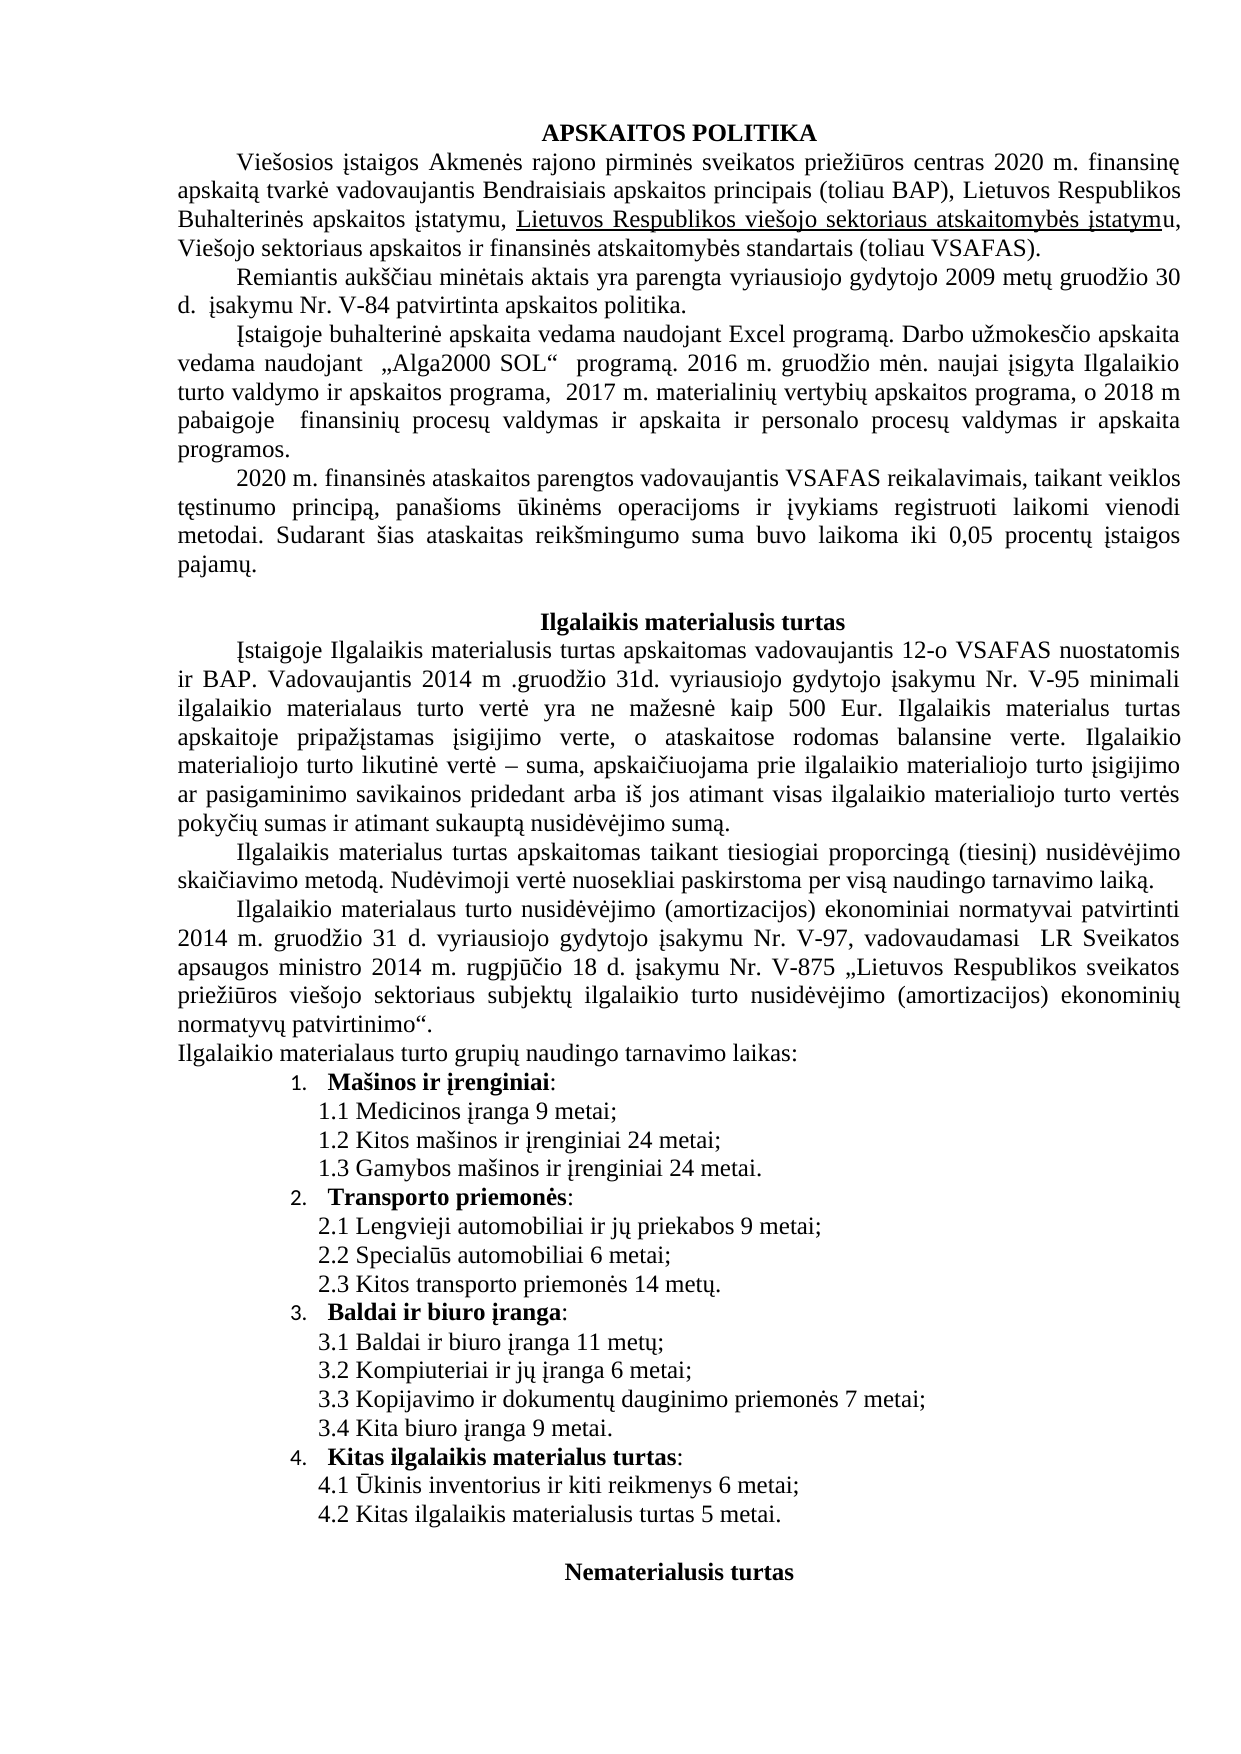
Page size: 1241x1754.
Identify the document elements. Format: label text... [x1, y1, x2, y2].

text Viešosios įstaigos Akmenės rajono pirminės sveikatos priežiūros centras 2020 m. finansinę apskaitą tvarkė vadovaujantis Bendraisiais apskaitos principais (toliau BAP), Lietuvos Respublikos Buhalterinės apskaitos įstatymu, Lietuvos Respublikos viešojo sektoriaus atskaitomybės įstatymu, Viešojo sektoriaus apskaitos ir finansinės atskaitomybės standartais (toliau VSAFAS). [177, 147, 1181, 262]
text Įstaigoje Ilgalaikis materialusis turtas apskaitomas vadovaujantis 12-o VSAFAS nuostatomis ir BAP. Vadovaujantis 2014 m .gruodžio 31d. vyriausiojo gydytojo įsakymu Nr. V-95 minimali ilgalaikio materialaus turto vertė yra ne mažesnė kaip 500 Eur. Ilgalaikis materialus turtas apskaitoje pripažįstamas įsigijimo verte, o ataskaitose rodomas balansine verte. Ilgalaikio materialiojo turto likutinė vertė – suma, apskaičiuojama prie ilgalaikio materialiojo turto įsigijimo ar pasigaminimo savikainos pridedant arba iš jos atimant visas ilgalaikio materialiojo turto vertės pokyčių sumas ir atimant sukauptą nusidėvėjimo sumą. [177, 636, 1181, 837]
list Kompiuteriai ir jų įranga 6 metai; [318, 1355, 1181, 1384]
list Transporto priemonės: [290, 1182, 1181, 1211]
text APSKAITOS POLITIKA [177, 118, 1181, 147]
list Kitos mašinos ir įrenginiai 24 metai; [318, 1125, 1181, 1153]
list Mašinos ir įrenginiai: [290, 1067, 1181, 1096]
list Ilgalaikio materialaus turto grupių naudingo tarnavimo laikas: [177, 1038, 1181, 1067]
list Kitas ilgalaikis materialusis turtas 5 metai. [318, 1499, 1181, 1528]
list Nematerialusis turtas [177, 1557, 1181, 1586]
list Lengvieji automobiliai ir jų priekabos 9 metai; [318, 1211, 1181, 1240]
list Gamybos mašinos ir įrenginiai 24 metai. [318, 1153, 1181, 1182]
list Kopijavimo ir dokumentų dauginimo priemonės 7 metai; [318, 1384, 1181, 1413]
list Baldai ir biuro įranga: [290, 1297, 1181, 1327]
list Ūkinis inventorius ir kiti reikmenys 6 metai; [318, 1471, 1181, 1499]
list Kitas ilgalaikis materialus turtas: [290, 1442, 1181, 1471]
list Kitos transporto priemonės 14 metų. [318, 1269, 1181, 1297]
list Specialūs automobiliai 6 metai; [318, 1240, 1181, 1269]
text Ilgalaikis materialus turtas apskaitomas taikant tiesiogiai proporcingą (tiesinį) nusidėvėjimo skaičiavimo metodą. Nudėvimoji vertė nuosekliai paskirstoma per visą naudingo tarnavimo laiką. [177, 837, 1181, 894]
text Ilgalaikis materialusis turtas [177, 607, 1181, 636]
list Medicinos įranga 9 metai; [318, 1096, 1181, 1125]
text Ilgalaikio materialaus turto nusidėvėjimo (amortizacijos) ekonominiai normatyvai patvirtinti 2014 m. gruodžio 31 d. vyriausiojo gydytojo įsakymu Nr. V-97, vadovaudamasi LR Sveikatos apsaugos ministro 2014 m. rugpjūčio 18 d. įsakymu Nr. V-875 „Lietuvos Respublikos sveikatos priežiūros viešojo sektoriaus subjektų ilgalaikio turto nusidėvėjimo (amortizacijos) ekonominių normatyvų patvirtinimo“. [177, 894, 1181, 1038]
text Remiantis aukščiau minėtais aktais yra parengta vyriausiojo gydytojo 2009 metų gruodžio 30 d. įsakymu Nr. V-84 patvirtinta apskaitos politika. [177, 262, 1181, 319]
text Įstaigoje buhalterinė apskaita vedama naudojant Excel programą. Darbo užmokesčio apskaita vedama naudojant „Alga2000 SOL“ programą. 2016 m. gruodžio mėn. naujai įsigyta Ilgalaikio turto valdymo ir apskaitos programa, 2017 m. materialinių vertybių apskaitos programa, o 2018 m pabaigoje finansinių procesų valdymas ir apskaita ir personalo procesų valdymas ir apskaita programos. [177, 319, 1181, 463]
list Baldai ir biuro įranga 11 metų; [318, 1327, 1181, 1355]
text 2020 m. finansinės ataskaitos parengtos vadovaujantis VSAFAS reikalavimais, taikant veiklos tęstinumo principą, panašioms ūkinėms operacijoms ir įvykiams registruoti laikomi vienodi metodai. Sudarant šias ataskaitas reikšmingumo suma buvo laikoma iki 0,05 procentų įstaigos pajamų. [177, 463, 1181, 578]
list Kita biuro įranga 9 metai. [318, 1413, 1181, 1442]
